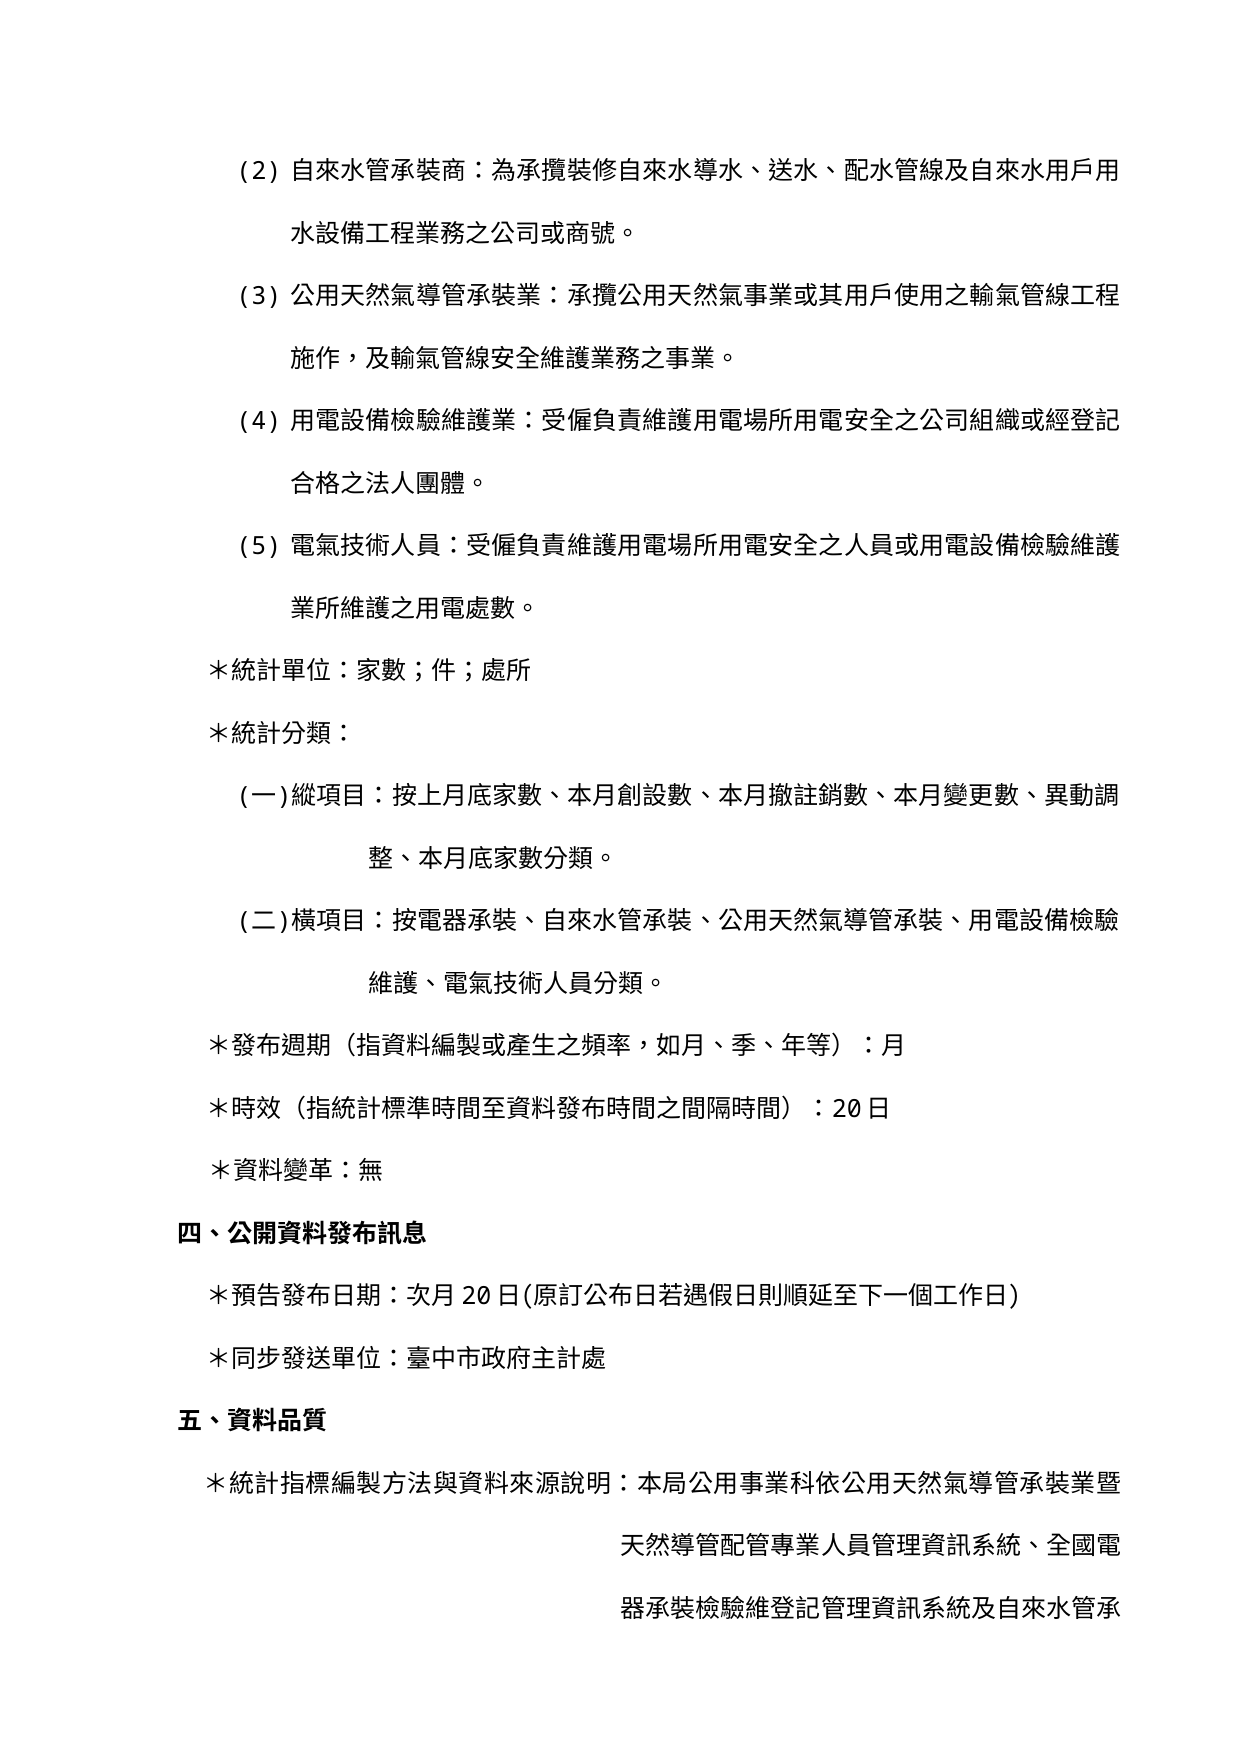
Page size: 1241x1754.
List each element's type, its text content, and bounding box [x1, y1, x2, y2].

list 自來水管承裝商：為承攬裝修自來水導水、送水、配水管線及自來水用戶用水設備工程業務之公司或商號。 [236, 127, 1122, 252]
list 公用天然氣導管承裝業：承攬公用天然氣事業或其用戶使用之輸氣管線工程施作，及輸氣管線安全維護業務之事業。 [236, 252, 1122, 377]
text ＊預告發布日期：次月20日(原訂公布日若遇假日則順延至下一個工作日) [206, 1252, 1122, 1314]
text 五、資料品質 [177, 1377, 1122, 1439]
text (二)橫項目：按電器承裝、自來水管承裝、公用天然氣導管承裝、用電設備檢驗維護、電氣技術人員分類。 [236, 877, 1122, 1002]
text (一)縱項目：按上月底家數、本月創設數、本月撤註銷數、本月變更數、異動調整、本月底家數分類。 [236, 752, 1122, 877]
text ＊統計分類： [177, 689, 1122, 752]
text ＊發布週期（指資料編製或產生之頻率，如月、季、年等）：月 [176, 1002, 1122, 1064]
text ＊統計指標編製方法與資料來源說明：本局公用事業科依公用天然氣導管承裝業暨天然導管配管專業人員管理資訊系統、全國電器承裝檢驗維登記管理資訊系統及自來水管承 [203, 1439, 1122, 1627]
list 電氣技術人員：受僱負責維護用電場所用電安全之人員或用電設備檢驗維護業所維護之用電處數。 [236, 502, 1122, 627]
text 四、公開資料發布訊息 [177, 1189, 1122, 1252]
text ＊統計單位：家數；件；處所 [177, 627, 1122, 689]
text ＊同步發送單位：臺中市政府主計處 [206, 1314, 1122, 1377]
text ＊資料變革：無 [208, 1127, 1122, 1189]
list 用電設備檢驗維護業：受僱負責維護用電場所用電安全之公司組織或經登記 合格之法人團體。 [236, 377, 1122, 502]
text ＊時效（指統計標準時間至資料發布時間之間隔時間）：20日 [177, 1064, 1122, 1127]
